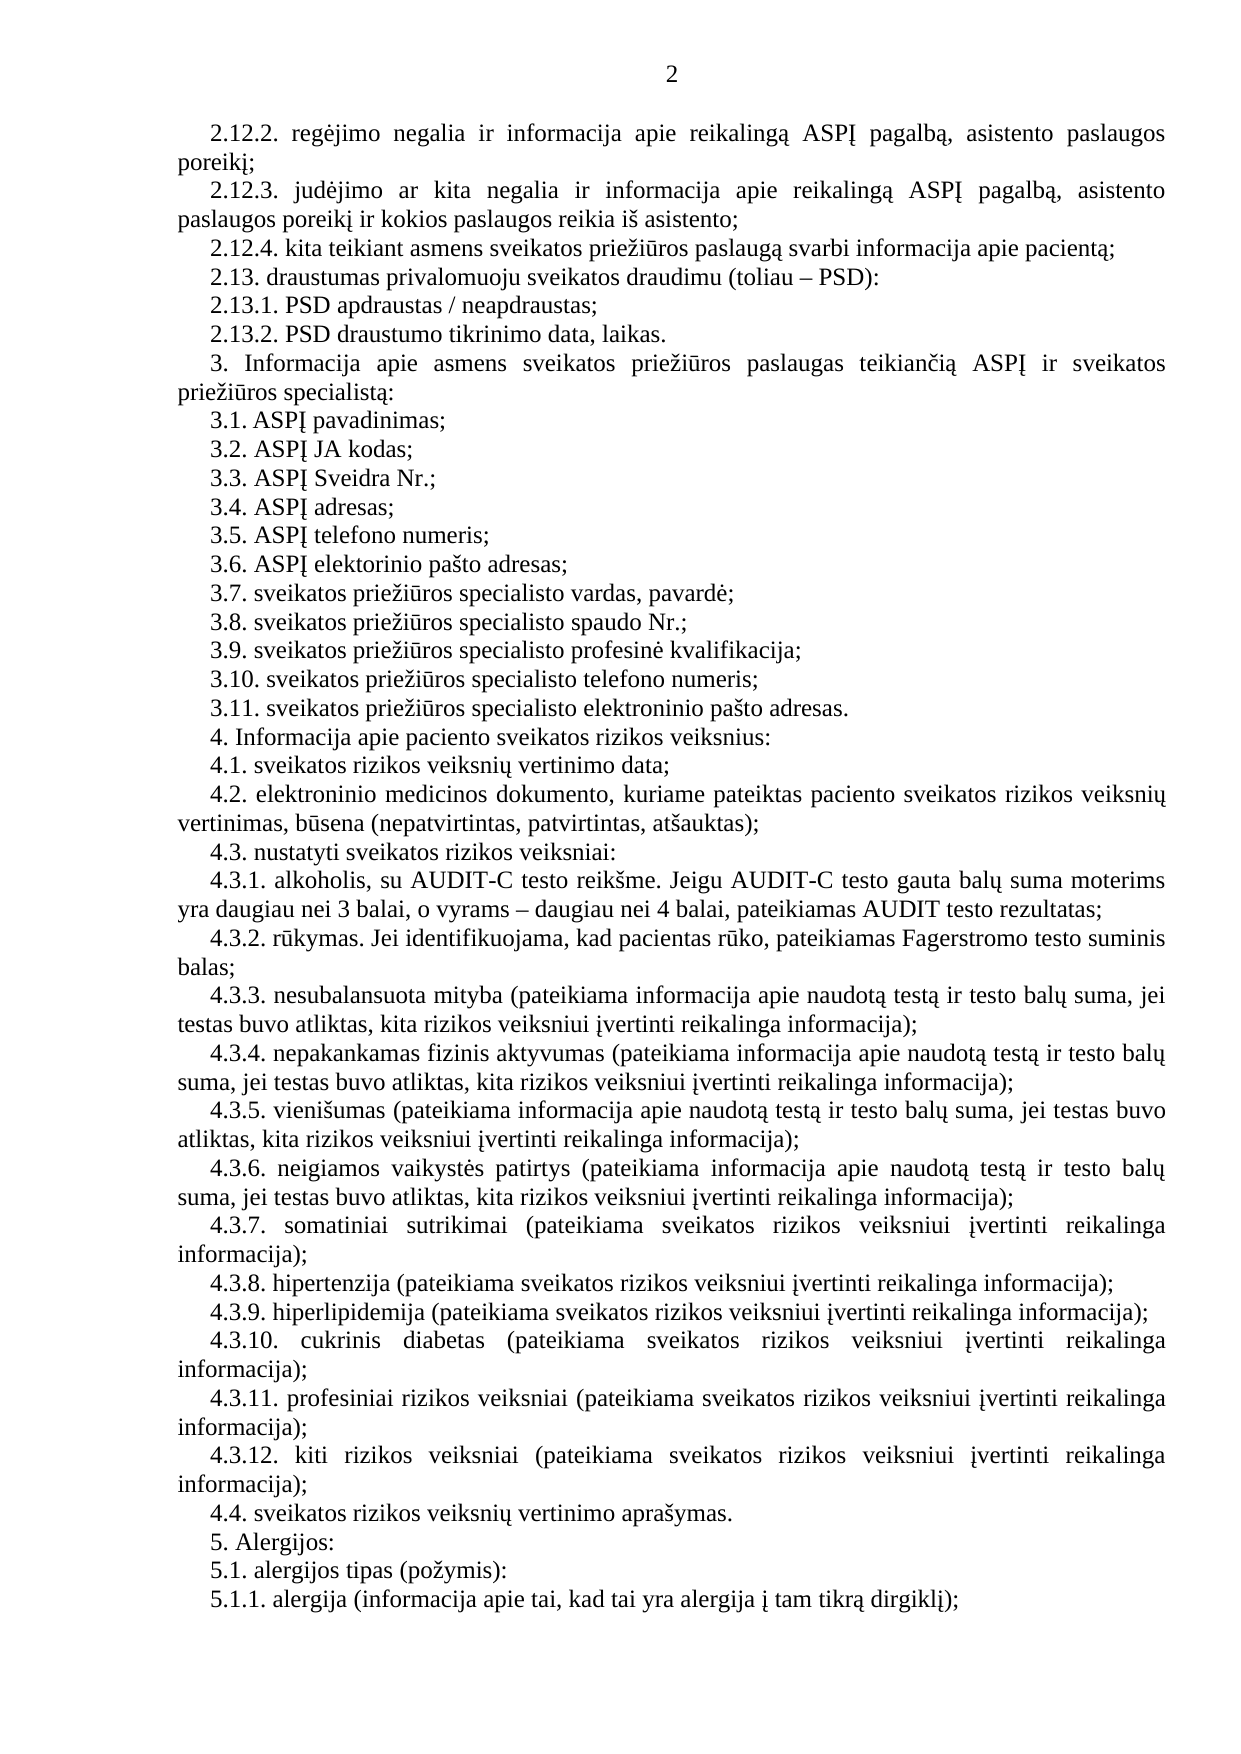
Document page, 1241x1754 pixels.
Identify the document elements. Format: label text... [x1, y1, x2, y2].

text 4.3. nustatyti sveikatos rizikos veiksniai: [177, 837, 1167, 866]
text 3.10. sveikatos priežiūros specialisto telefono numeris; [177, 664, 1167, 693]
text 3.5. ASPĮ telefono numeris; [177, 521, 1167, 549]
text 4.4. sveikatos rizikos veiksnių vertinimo aprašymas. [177, 1498, 1167, 1527]
subtitle 3. Informacija apie asmens sveikatos priežiūros paslaugas teikiančią ASPĮ ir sveikatos priežiūros specialistą: [177, 348, 1167, 406]
text 4.2. elektroninio medicinos dokumento, kuriame pateiktas paciento sveikatos rizikos veiksnių vertinimas, būsena (nepatvirtintas, patvirtintas, atšauktas); [177, 779, 1167, 837]
text 3.3. ASPĮ Sveidra Nr.; [177, 463, 1167, 492]
text 4.3.5. vienišumas (pateikiama informacija apie naudotą testą ir testo balų suma, jei testas buvo atliktas, kita rizikos veiksniui įvertinti reikalinga informacija); [177, 1096, 1167, 1153]
subtitle 4. Informacija apie paciento sveikatos rizikos veiksnius: [177, 722, 1167, 751]
text 5.1.1. alergija (informacija apie tai, kad tai yra alergija į tam tikrą dirgiklį); [177, 1584, 1167, 1613]
text 4.3.7. somatiniai sutrikimai (pateikiama sveikatos rizikos veiksniui įvertinti reikalinga informacija); [177, 1211, 1167, 1268]
text 2.13.1. PSD apdraustas / neapdraustas; [177, 291, 1167, 319]
text 4.3.12. kiti rizikos veiksniai (pateikiama sveikatos rizikos veiksniui įvertinti reikalinga informacija); [177, 1441, 1167, 1498]
text 4.3.11. profesiniai rizikos veiksniai (pateikiama sveikatos rizikos veiksniui įvertinti reikalinga informacija); [177, 1383, 1167, 1441]
text 4.3.10. cukrinis diabetas (pateikiama sveikatos rizikos veiksniui įvertinti reikalinga informacija); [177, 1326, 1167, 1383]
text 2.12.2. regėjimo negalia ir informacija apie reikalingą ASPĮ pagalbą, asistento paslaugos poreikį; [177, 118, 1167, 176]
text 4.3.8. hipertenzija (pateikiama sveikatos rizikos veiksniui įvertinti reikalinga informacija); [177, 1268, 1167, 1297]
text 4.3.2. rūkymas. Jei identifikuojama, kad pacientas rūko, pateikiamas Fagerstromo testo suminis balas; [177, 923, 1167, 981]
text 3.4. ASPĮ adresas; [177, 492, 1167, 521]
text 3.6. ASPĮ elektorinio pašto adresas; [177, 549, 1167, 578]
text 3.9. sveikatos priežiūros specialisto profesinė kvalifikacija; [177, 636, 1167, 664]
text 2.12.3. judėjimo ar kita negalia ir informacija apie reikalingą ASPĮ pagalbą, asistento paslaugos poreikį ir kokios paslaugos reikia iš asistento; [177, 176, 1167, 233]
text 2.13.2. PSD draustumo tikrinimo data, laikas. [177, 319, 1167, 348]
text 4.3.3. nesubalansuota mityba (pateikiama informacija apie naudotą testą ir testo balų suma, jei testas buvo atliktas, kita rizikos veiksniui įvertinti reikalinga informacija); [177, 981, 1167, 1038]
text 3.7. sveikatos priežiūros specialisto vardas, pavardė; [177, 578, 1167, 607]
text 2.12.4. kita teikiant asmens sveikatos priežiūros paslaugą svarbi informacija apie pacientą; [177, 233, 1167, 262]
text 4.3.9. hiperlipidemija (pateikiama sveikatos rizikos veiksniui įvertinti reikalinga informacija); [177, 1297, 1167, 1326]
text 4.1. sveikatos rizikos veiksnių vertinimo data; [177, 751, 1167, 779]
text 3.11. sveikatos priežiūros specialisto elektroninio pašto adresas. [177, 693, 1167, 722]
text 3.8. sveikatos priežiūros specialisto spaudo Nr.; [177, 607, 1167, 636]
subtitle 5. Alergijos: [177, 1527, 1167, 1556]
text 3.2. ASPĮ JA kodas; [177, 434, 1167, 463]
text 2.13. draustumas privalomuoju sveikatos draudimu (toliau – PSD): [177, 262, 1167, 291]
text 4.3.4. nepakankamas fizinis aktyvumas (pateikiama informacija apie naudotą testą ir testo balų suma, jei testas buvo atliktas, kita rizikos veiksniui įvertinti reikalinga informacija); [177, 1038, 1167, 1096]
text 4.3.1. alkoholis, su AUDIT-C testo reikšme. Jeigu AUDIT-C testo gauta balų suma moterims yra daugiau nei 3 balai, o vyrams – daugiau nei 4 balai, pateikiamas AUDIT testo rezultatas; [177, 866, 1167, 923]
text 3.1. ASPĮ pavadinimas; [177, 406, 1167, 434]
text 5.1. alergijos tipas (požymis): [177, 1556, 1167, 1584]
text 4.3.6. neigiamos vaikystės patirtys (pateikiama informacija apie naudotą testą ir testo balų suma, jei testas buvo atliktas, kita rizikos veiksniui įvertinti reikalinga informacija); [177, 1153, 1167, 1211]
